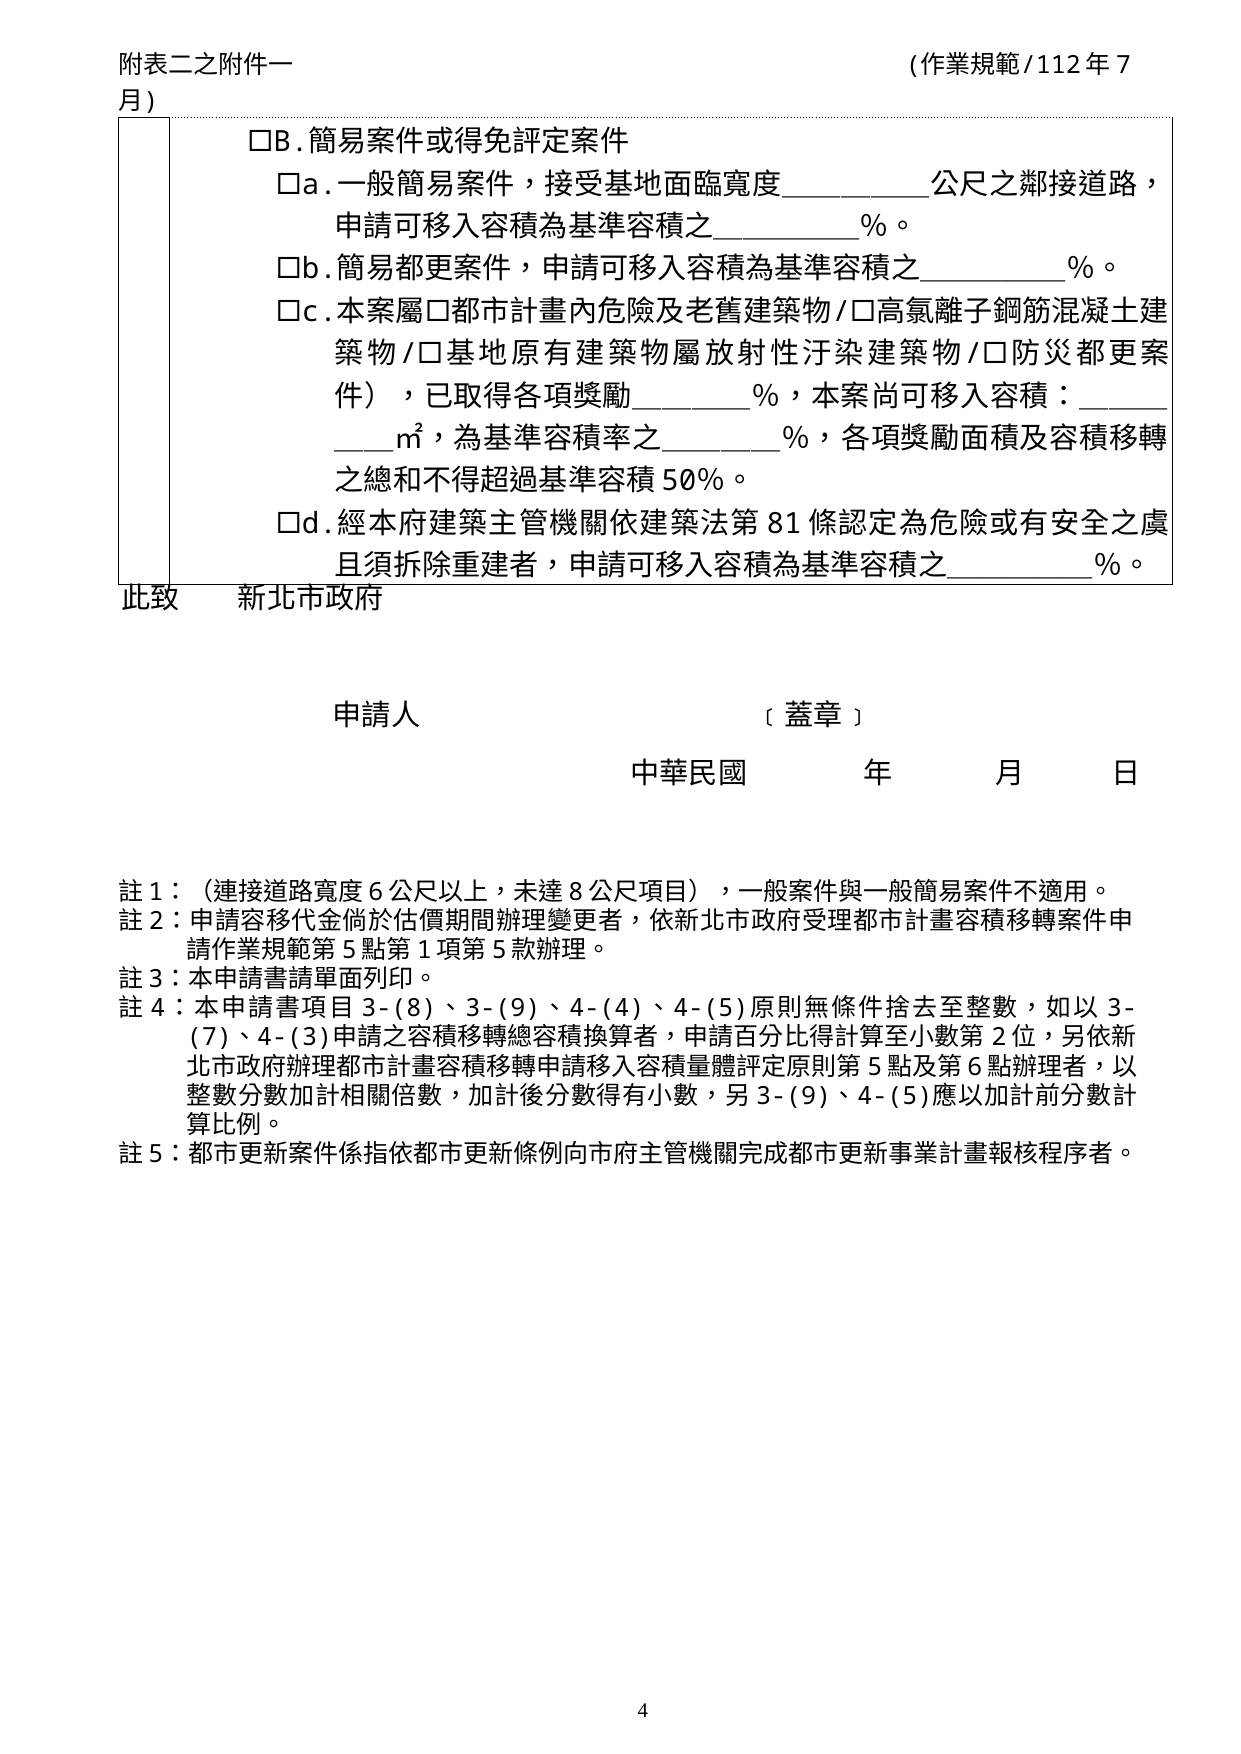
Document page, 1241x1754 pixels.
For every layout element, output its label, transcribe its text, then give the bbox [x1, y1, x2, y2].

text 註3：本申請書請單面列印。 [118, 964, 1167, 993]
text 註1：（連接道路寬度6公尺以上，未達8公尺項目），一般案件與一般簡易案件不適用。 [118, 877, 1167, 906]
table_cell B.簡易案件或得免評定案件 a.一般簡易案件，接受基地面臨寬度＿＿＿＿＿公尺之鄰接道路，申請可移入容積為基準容積之＿＿＿＿＿％。 b.簡易都更案件，申請可移入容積為基準容積之＿＿＿＿＿％。 c.本案屬都市計畫內危險及老舊建築物/高氯離子鋼筋混凝土建築物/基地原有建築物屬放射性汙染建築物/防災都更案件），已取得各項獎勵＿＿＿＿％，本案尚可移入容積：＿＿＿＿＿㎡，為基準容積率之＿＿＿＿％，各項獎勵面積及容積移轉之總和不得超過基準容積50％。 d.經本府建築主管機關依建築法第81條認定為危險或有安全之虞且須拆除重建者，申請可移入容積為基準容積之＿＿＿＿＿％。 [170, 117, 1172, 584]
text 註4：本申請書項目3-(8)、3-(9)、4-(4)、4-(5)原則無條件捨去至整數，如以3-(7)、4-(3)申請之容積移轉總容積換算者，申請百分比得計算至小數第2位，另依新北市政府辦理都市計畫容積移轉申請移入容積量體評定原則第5點及第6點辦理者，以整數分數加計相關倍數，加計後分數得有小數，另3-(9)、4-(5)應以加計前分數計算比例。 [118, 993, 1137, 1139]
text 註2：申請容移代金倘於估價期間辦理變更者，依新北市政府受理都市計畫容積移轉案件申請作業規範第5點第1項第5款辦理。 [118, 906, 1137, 964]
table_cell 此致 新北市政府 申請人 ﹝蓋章﹞ 中華民國 年 月 日 [118, 585, 1173, 877]
table_header [119, 118, 169, 584]
text 註5：都市更新案件係指依都市更新條例向市府主管機關完成都市更新事業計畫報核程序者。 [118, 1139, 1137, 1168]
